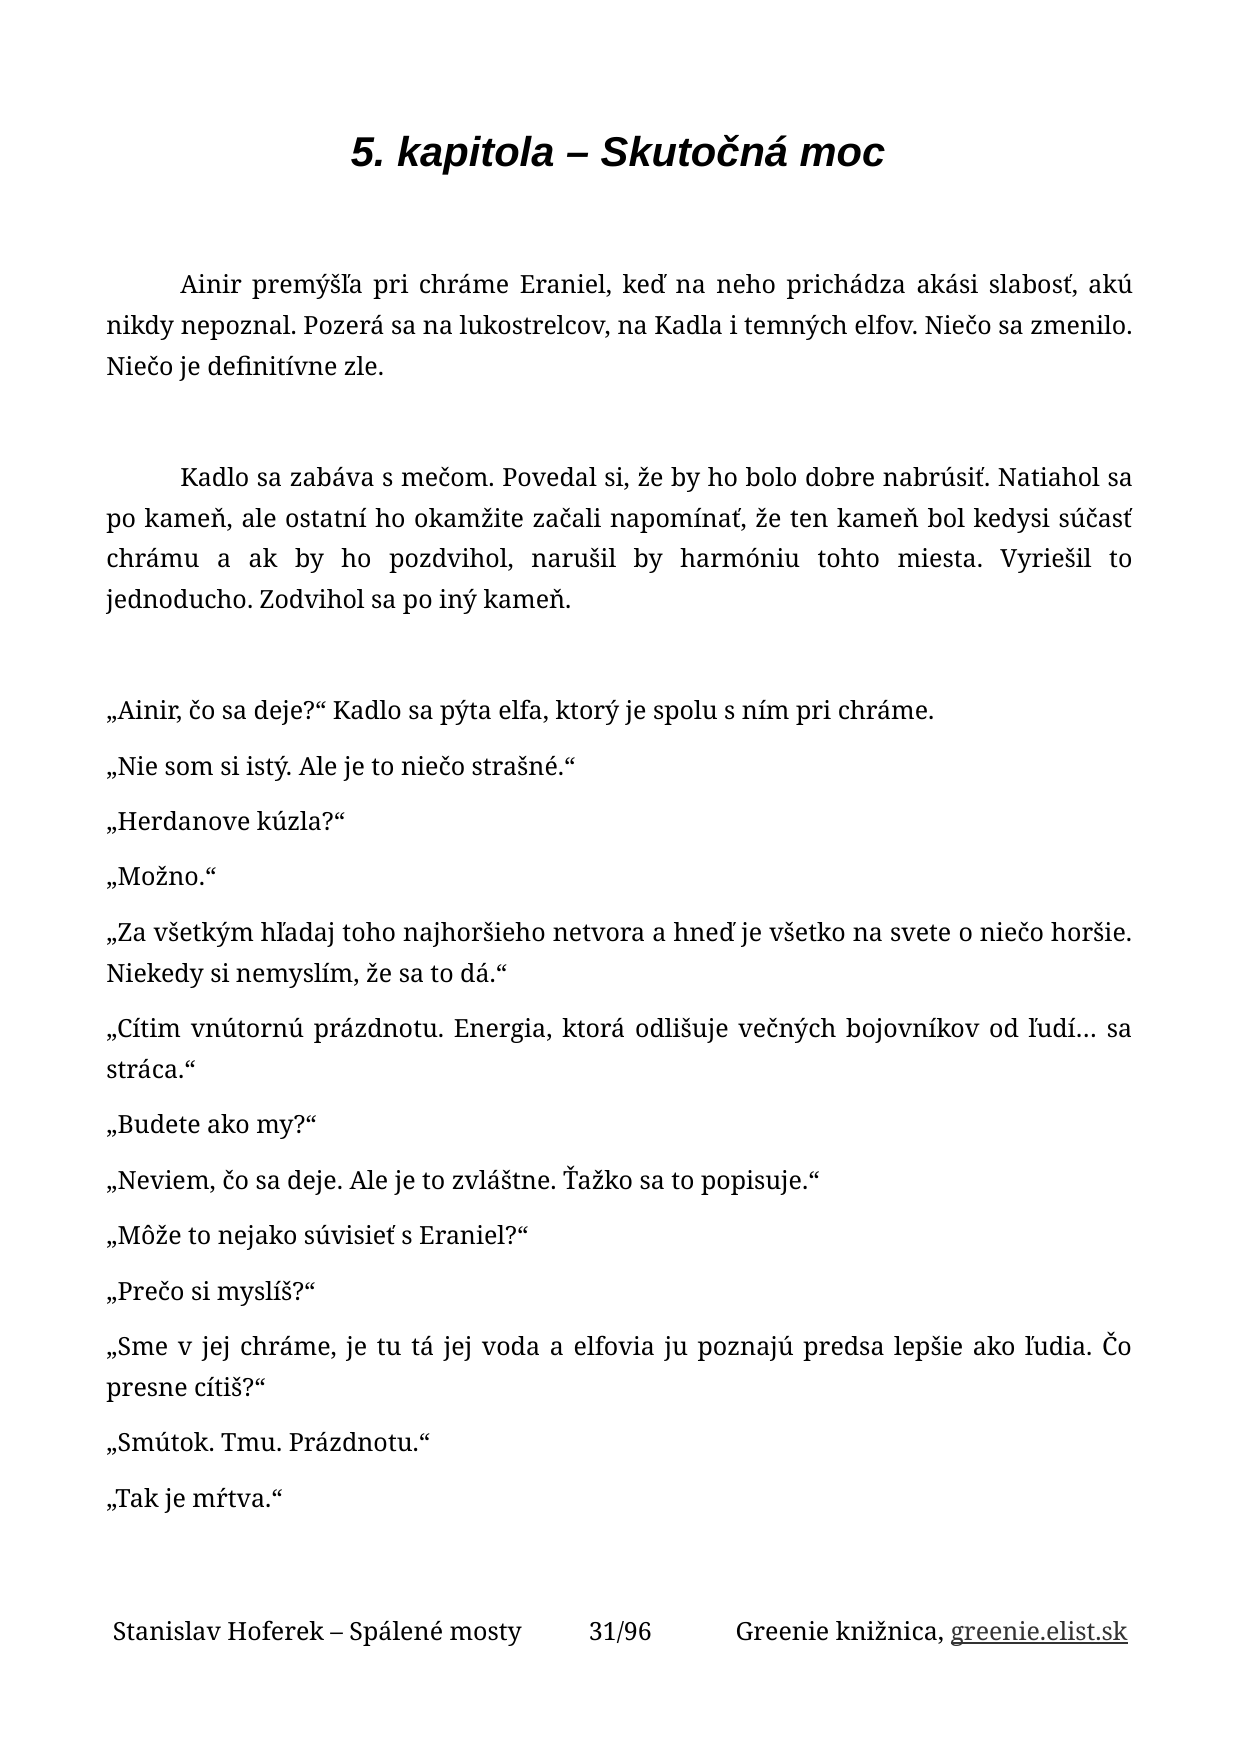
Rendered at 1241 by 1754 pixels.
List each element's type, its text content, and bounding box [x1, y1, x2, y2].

text „Za všetkým hľadaj toho najhoršieho netvora a hneď je všetko na svete o niečo horšie. Niekedy si nemyslím, že sa to dá.“ [106, 914, 1134, 989]
text „Ainir, čo sa deje?“ Kadlo sa pýta elfa, ktorý je spolu s ním pri chráme. [106, 693, 1134, 727]
text „Nie som si istý. Ale je to niečo strašné.“ [106, 748, 1134, 782]
text Ainir premýšľa pri chráme Eraniel, keď na neho prichádza akási slabosť, akú nikdy nepoznal. Pozerá sa na lukostrelcov, na Kadla i temných elfov. Niečo sa zmenilo. Niečo je definitívne zle. [106, 267, 1134, 383]
text „Sme v jej chráme, je tu tá jej voda a elfovia ju poznajú predsa lepšie ako ľudia. Čo presne cítiš?“ [106, 1328, 1134, 1403]
text „Tak je mŕtva.“ [106, 1480, 1134, 1514]
text „Prečo si myslíš?“ [106, 1273, 1134, 1307]
text „Herdanove kúzla?“ [106, 803, 1134, 838]
text „Neviem, čo sa deje. Ale je to zvláštne. Ťažko sa to popisuje.“ [106, 1162, 1134, 1196]
text „Cítim vnútornú prázdnotu. Energia, ktorá odlišuje večných bojovníkov od ľudí… sa stráca.“ [106, 1011, 1134, 1086]
text „Budete ako my?“ [106, 1107, 1134, 1141]
text Kadlo sa zabáva s mečom. Povedal si, že by ho bolo dobre nabrúsiť. Natiahol sa po kameň, ale ostatní ho okamžite začali napomínať, že ten kameň bol kedysi súčasť chrámu a ak by ho pozdvihol, narušil by harmóniu tohto miesta. Vyriešil to jednoducho. Zodvihol sa po iný kameň. [106, 459, 1134, 616]
subtitle 5. kapitola – Skutočná moc [106, 127, 1134, 175]
text „Možno.“ [106, 859, 1134, 893]
text „Smútok. Tmu. Prázdnotu.“ [106, 1425, 1134, 1459]
text „Môže to nejako súvisieť s Eraniel?“ [106, 1218, 1134, 1252]
